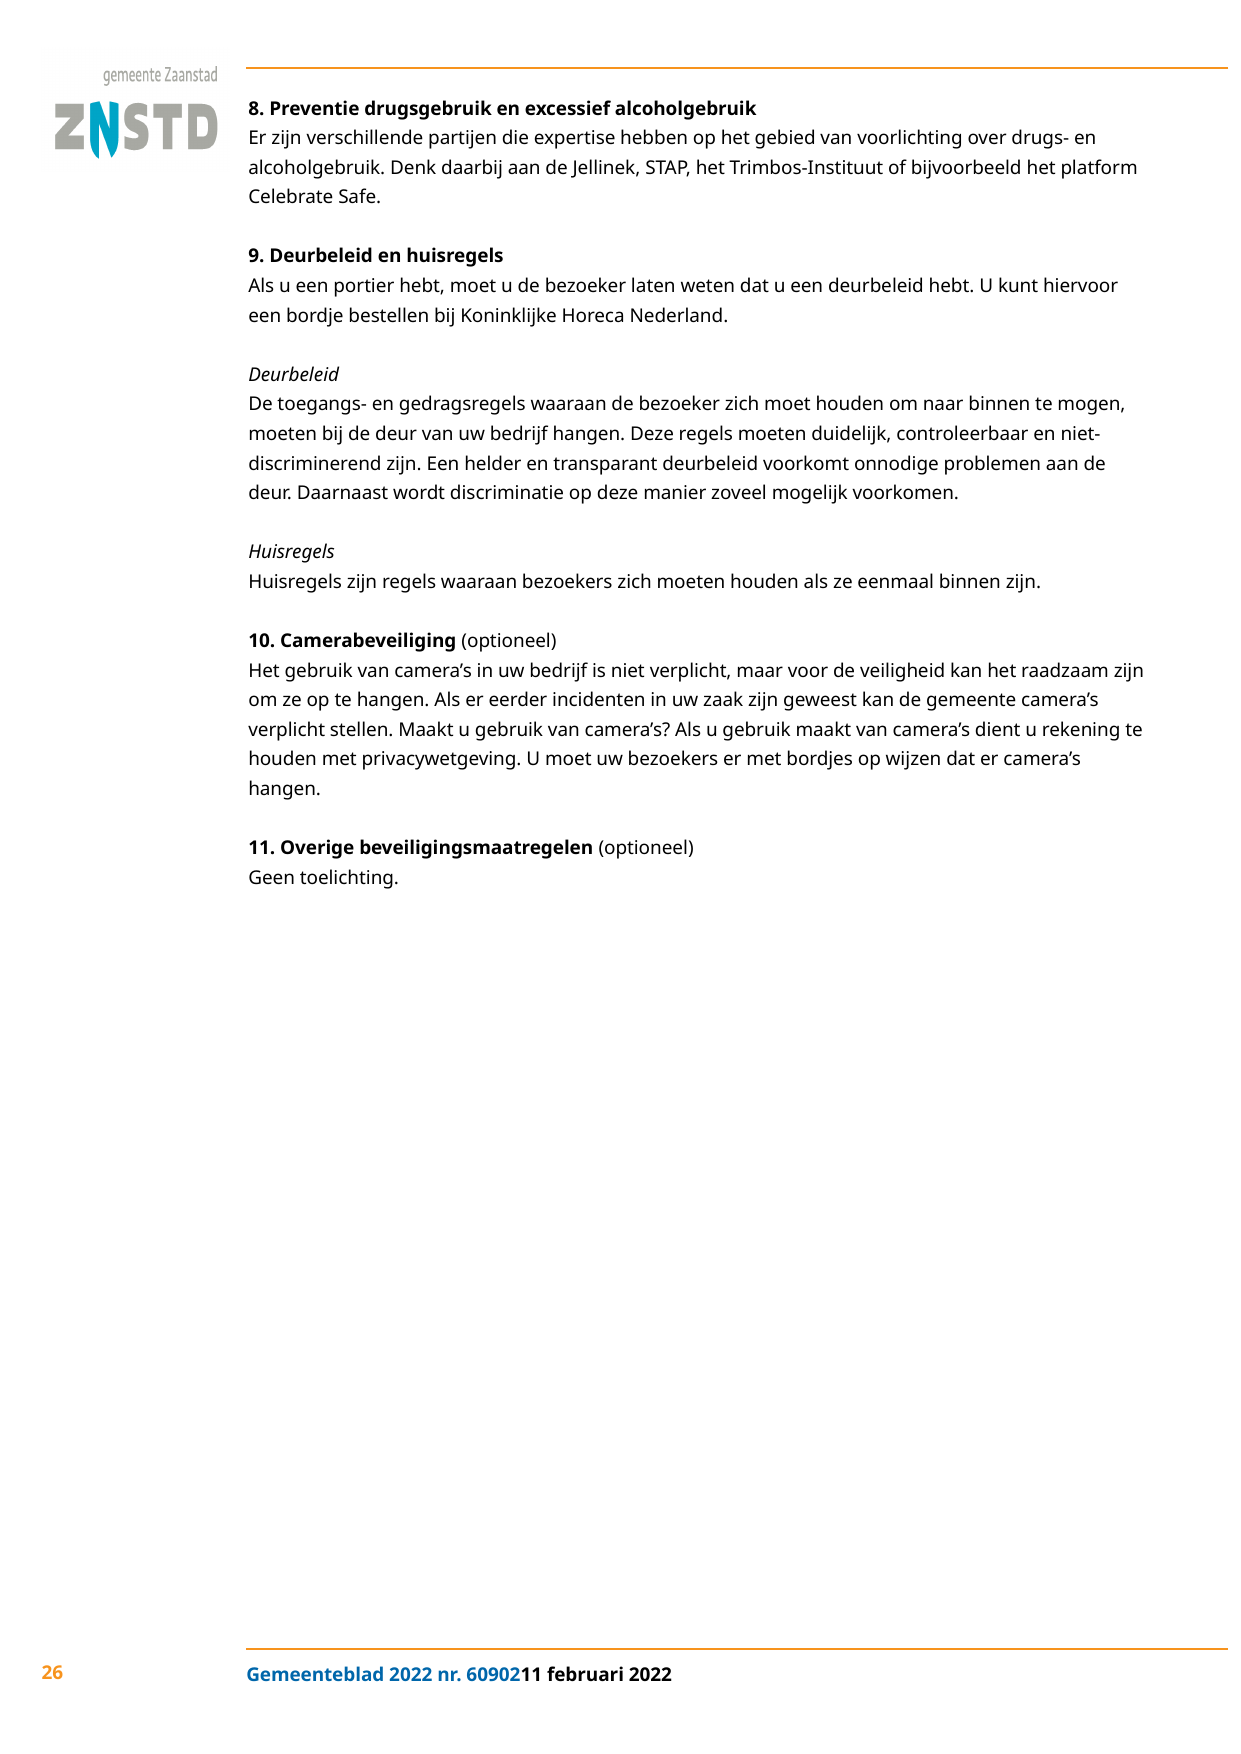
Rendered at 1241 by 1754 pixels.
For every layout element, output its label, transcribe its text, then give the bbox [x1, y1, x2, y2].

text Er zijn verschillende partijen die expertise hebben op het gebied van voorlichting over drugs- en alcoholgebruik. Denk daarbij aan de Jellinek, STAP, het Trimbos-Instituut of bijvoorbeeld het platform Celebrate Safe. [248, 124, 1152, 209]
picture [41, 47, 231, 172]
text Deurbeleid [248, 361, 1152, 387]
text 9. Deurbeleid en huisregels [248, 243, 1152, 268]
text Als u een portier hebt, moet u de bezoeker laten weten dat u een deurbeleid hebt. U kunt hiervoor een bordje bestellen bij Koninklijke Horeca Nederland. [248, 272, 1152, 328]
text Het gebruik van camera’s in uw bedrijf is niet verplicht, maar voor de veiligheid kan het raadzaam zijn om ze op te hangen. Als er eerder incidenten in uw zaak zijn geweest kan de gemeente camera’s verplicht stellen. Maakt u gebruik van camera’s? Als u gebruik maakt van camera’s dient u rekening te houden met privacywetgeving. U moet uw bezoekers er met bordjes op wijzen dat er camera’s hangen. [248, 657, 1152, 801]
text Huisregels zijn regels waaraan bezoekers zich moeten houden als ze eenmaal binnen zijn. [248, 568, 1152, 594]
text 10. Camerabeveiliging (optioneel) [248, 627, 1152, 653]
text De toegangs- en gedragsregels waaraan de bezoeker zich moet houden om naar binnen te mogen, moeten bij de deur van uw bedrijf hangen. Deze regels moeten duidelijk, controleerbaar en niet-discriminerend zijn. Een helder en transparant deurbeleid voorkomt onnodige problemen aan de deur. Daarnaast wordt discriminatie op deze manier zoveel mogelijk voorkomen. [248, 391, 1152, 505]
text 11. Overige beveiligingsmaatregelen (optioneel) [248, 834, 1152, 860]
text Geen toelichting. [248, 864, 1152, 890]
text Huisregels [248, 538, 1152, 564]
text 8. Preventie drugsgebruik en excessief alcoholgebruik [248, 95, 1152, 121]
